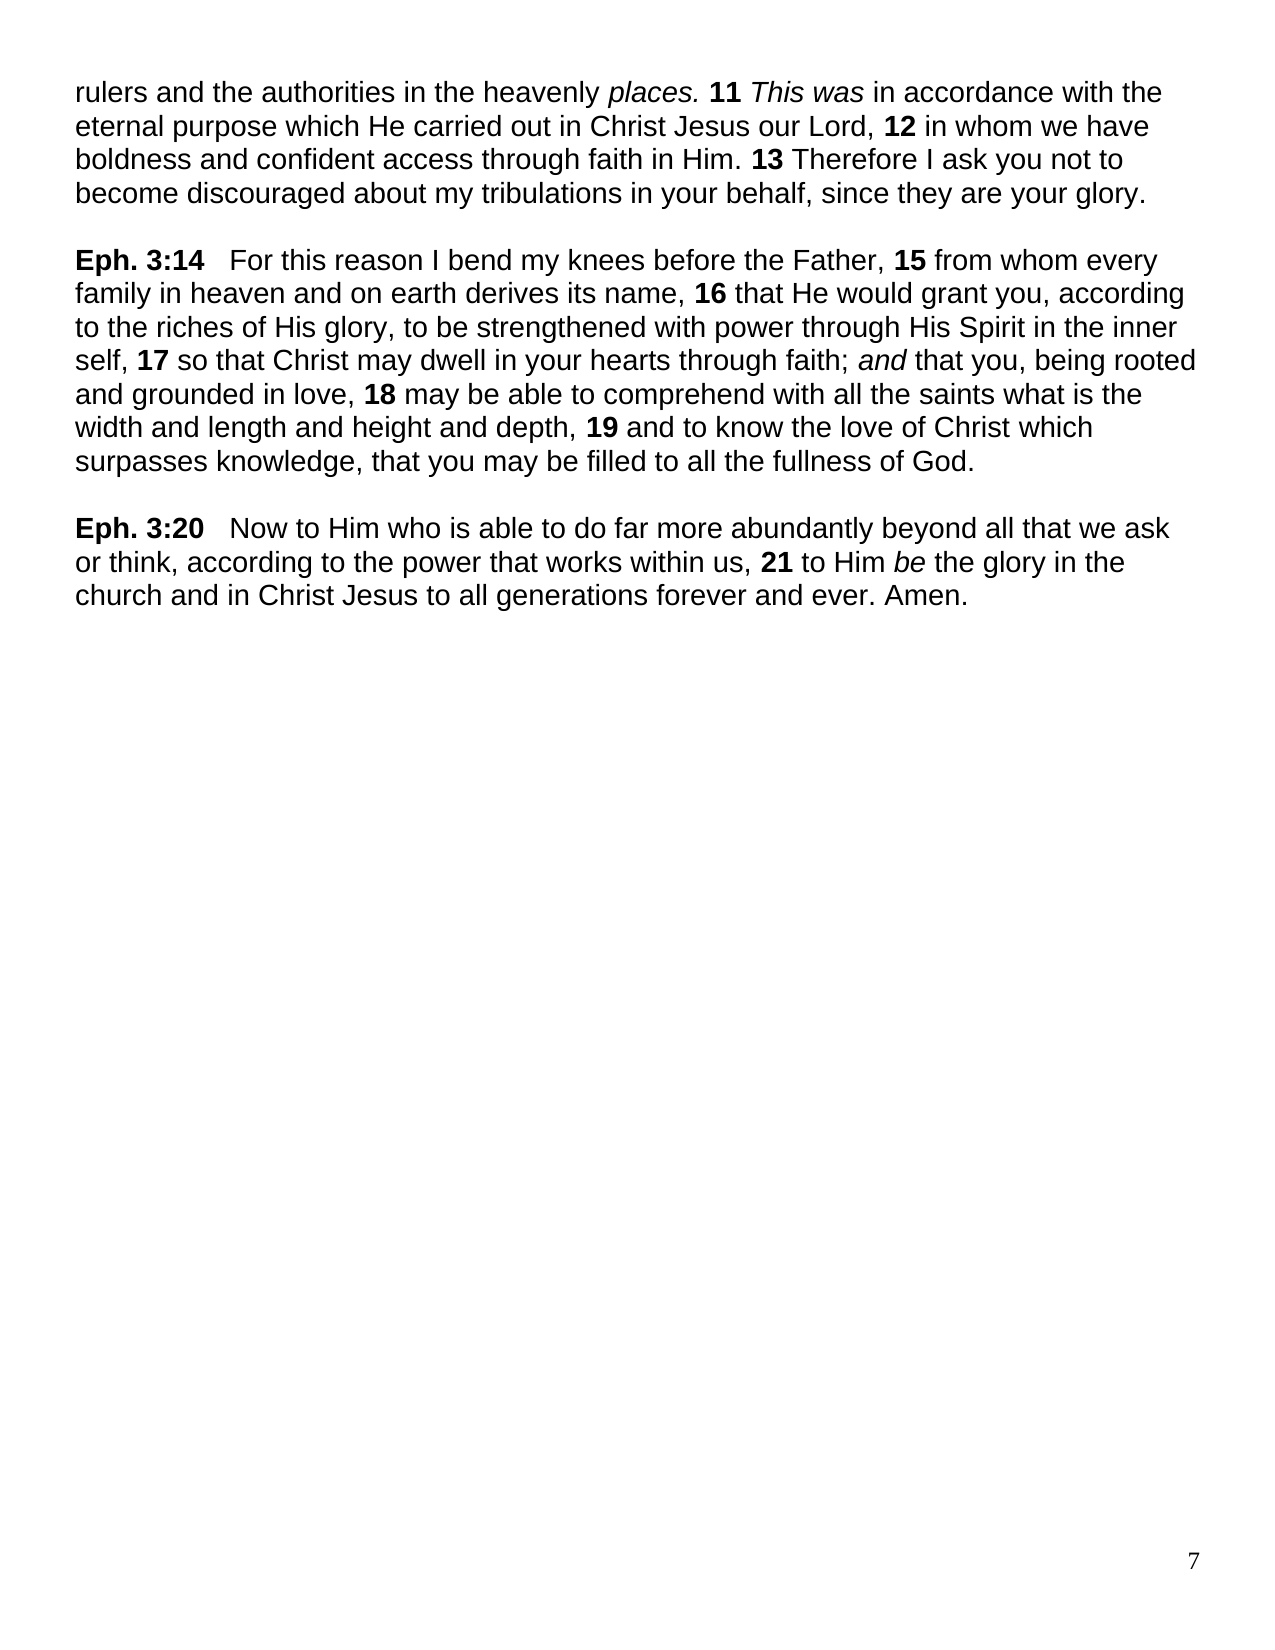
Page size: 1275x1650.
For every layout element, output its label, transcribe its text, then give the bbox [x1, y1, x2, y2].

text Eph. 3:20 Now to Him who is able to do far more abundantly beyond all that we ask or think, according to the power that works within us, 21 to Him be the glory in the church and in Christ Jesus to all generations forever and ever. Amen. [75, 511, 1200, 612]
text Eph. 3:14 For this reason I bend my knees before the Father, 15 from whom every family in heaven and on earth derives its name, 16 that He would grant you, according to the riches of His glory, to be strengthened with power through His Spirit in the inner self, 17 so that Christ may dwell in your hearts through faith; and that you, being rooted and grounded in love, 18 may be able to comprehend with all the saints what is the width and length and height and depth, 19 and to know the love of Christ which surpasses knowledge, that you may be filled to all the fullness of God. [75, 243, 1200, 477]
text rulers and the authorities in the heavenly places. 11 This was in accordance with the eternal purpose which He carried out in Christ Jesus our Lord, 12 in whom we have boldness and confident access through faith in Him. 13 Therefore I ask you not to become discouraged about my tribulations in your behalf, since they are your glory. [75, 75, 1200, 209]
